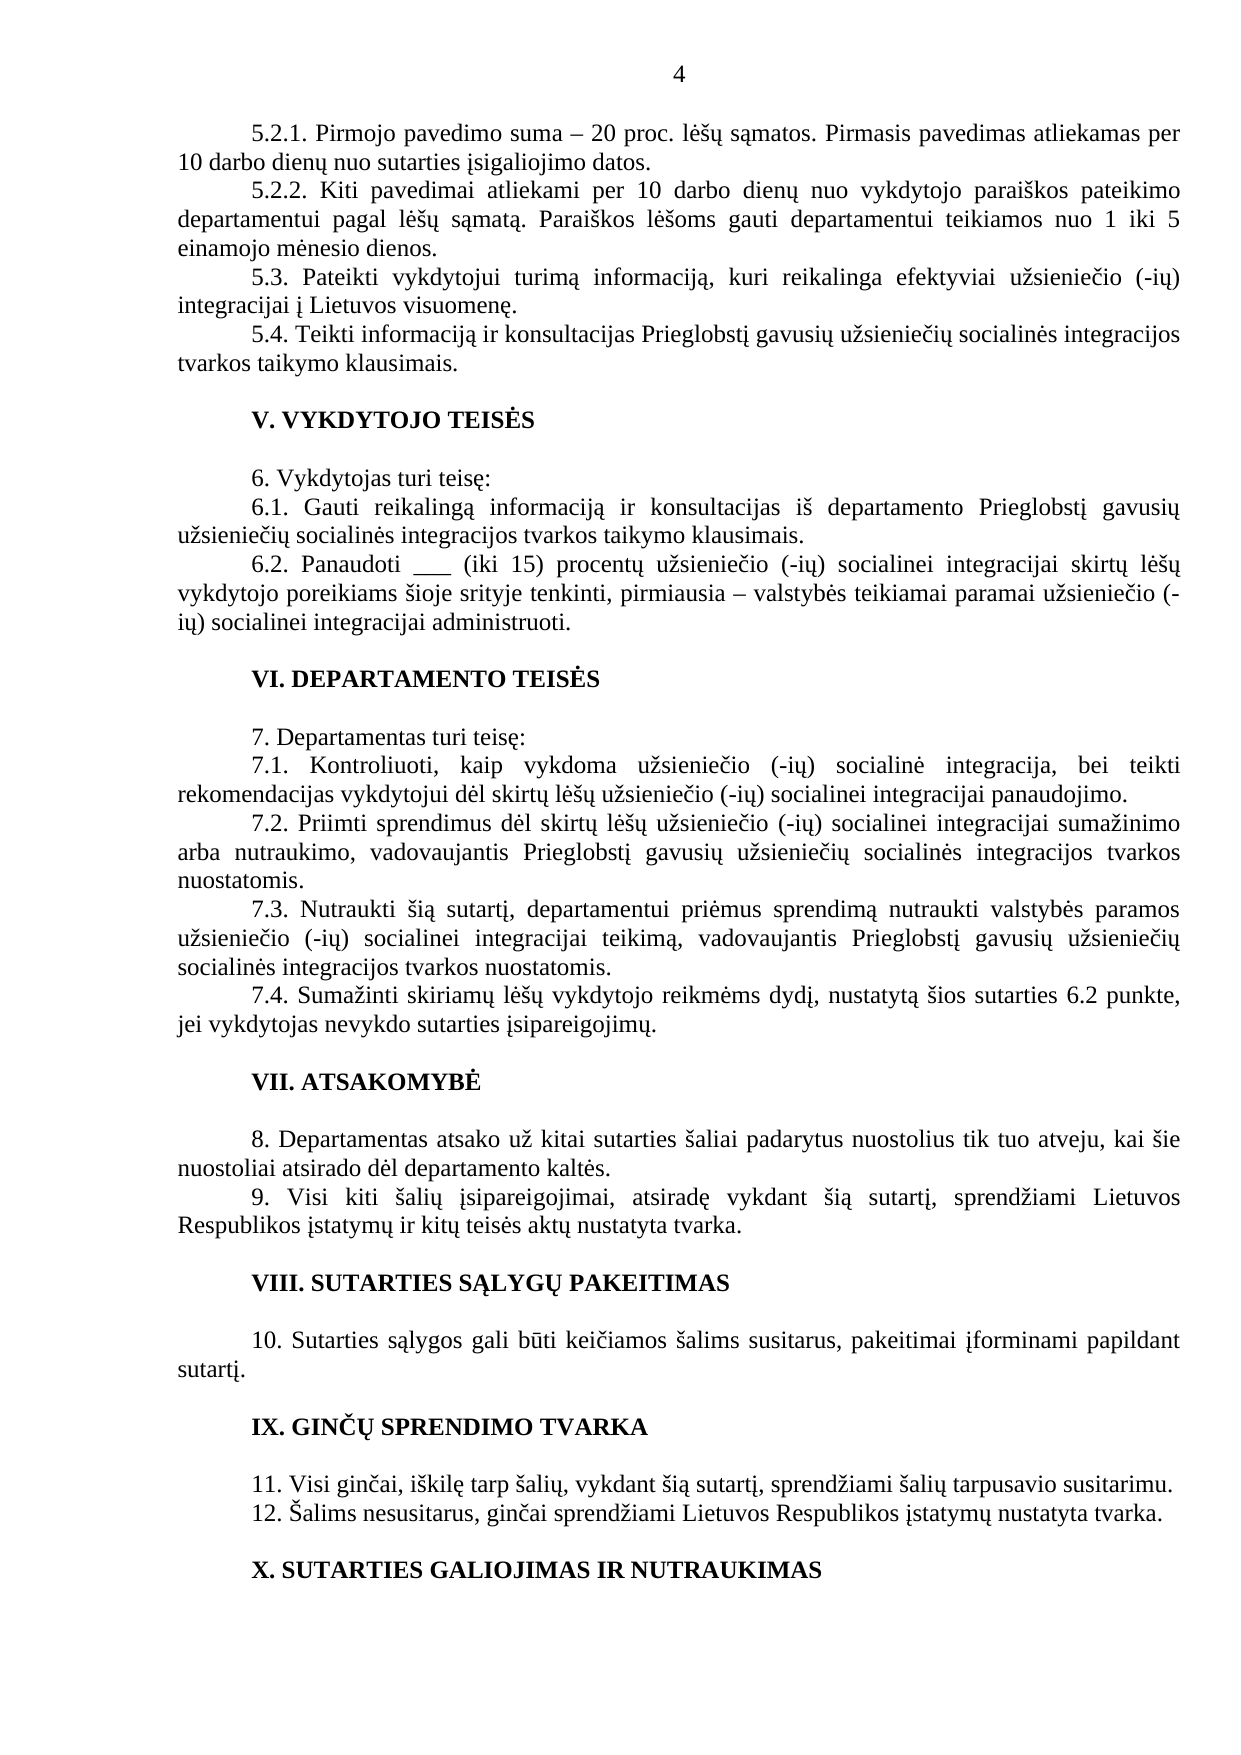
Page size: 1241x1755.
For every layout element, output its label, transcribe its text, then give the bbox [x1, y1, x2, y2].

text X. SUTARTIES GALIOJIMAS IR NUTRAUKIMAS [177, 1556, 1181, 1584]
text 7.3. Nutraukti šią sutartį, departamentui priėmus sprendimą nutraukti valstybės paramos užsieniečio (-ių) socialinei integracijai teikimą, vadovaujantis Prieglobstį gavusių užsieniečių socialinės integracijos tvarkos nuostatomis. [177, 894, 1181, 981]
text 7.4. Sumažinti skiriamų lėšų vykdytojo reikmėms dydį, nustatytą šios sutarties 6.2 punkte, jei vykdytojas nevykdo sutarties įsipareigojimų. [177, 981, 1181, 1038]
text 5.4. Teikti informaciją ir konsultacijas Prieglobstį gavusių užsieniečių socialinės integracijos tvarkos taikymo klausimais. [177, 319, 1181, 377]
text 6.2. Panaudoti ___ (iki 15) procentų užsieniečio (-ių) socialinei integracijai skirtų lėšų vykdytojo poreikiams šioje srityje tenkinti, pirmiausia – valstybės teikiamai paramai užsieniečio (-ių) socialinei integracijai administruoti. [177, 549, 1181, 636]
text 6. Vykdytojas turi teisę: [177, 463, 1181, 492]
text 9. Visi kiti šalių įsipareigojimai, atsiradę vykdant šią sutartį, sprendžiami Lietuvos Respublikos įstatymų ir kitų teisės aktų nustatyta tvarka. [177, 1182, 1181, 1239]
text 5.2.2. Kiti pavedimai atliekami per 10 darbo dienų nuo vykdytojo paraiškos pateikimo departamentui pagal lėšų sąmatą. Paraiškos lėšoms gauti departamentui teikiamos nuo 1 iki 5 einamojo mėnesio dienos. [177, 176, 1181, 262]
text VIII. SUTARTIES SĄLYGŲ PAKEITIMAS [177, 1268, 1181, 1297]
text V. VYKDYTOJO TEISĖS [177, 406, 1181, 434]
text 8. Departamentas atsako už kitai sutarties šaliai padarytus nuostolius tik tuo atveju, kai šie nuostoliai atsirado dėl departamento kaltės. [177, 1124, 1181, 1182]
text VII. ATSAKOMYBĖ [177, 1067, 1181, 1096]
text IX. GINČŲ SPRENDIMO TVARKA [177, 1412, 1181, 1441]
text 11. Visi ginčai, iškilę tarp šalių, vykdant šią sutartį, sprendžiami šalių tarpusavio susitarimu. [177, 1469, 1181, 1498]
text 5.3. Pateikti vykdytojui turimą informaciją, kuri reikalinga efektyviai užsieniečio (-ių) integracijai į Lietuvos visuomenę. [177, 262, 1181, 319]
text 7. Departamentas turi teisę: [177, 722, 1181, 751]
text 7.1. Kontroliuoti, kaip vykdoma užsieniečio (-ių) socialinė integracija, bei teikti rekomendacijas vykdytojui dėl skirtų lėšų užsieniečio (-ių) socialinei integracijai panaudojimo. [177, 751, 1181, 808]
text VI. DEPARTAMENTO TEISĖS [177, 664, 1181, 693]
text 12. Šalims nesusitarus, ginčai sprendžiami Lietuvos Respublikos įstatymų nustatyta tvarka. [177, 1498, 1181, 1527]
text 7.2. Priimti sprendimus dėl skirtų lėšų užsieniečio (-ių) socialinei integracijai sumažinimo arba nutraukimo, vadovaujantis Prieglobstį gavusių užsieniečių socialinės integracijos tvarkos nuostatomis. [177, 808, 1181, 894]
text 10. Sutarties sąlygos gali būti keičiamos šalims susitarus, pakeitimai įforminami papildant sutartį. [177, 1326, 1181, 1383]
text 6.1. Gauti reikalingą informaciją ir konsultacijas iš departamento Prieglobstį gavusių užsieniečių socialinės integracijos tvarkos taikymo klausimais. [177, 492, 1181, 549]
text 5.2.1. Pirmojo pavedimo suma – 20 proc. lėšų sąmatos. Pirmasis pavedimas atliekamas per 10 darbo dienų nuo sutarties įsigaliojimo datos. [177, 118, 1181, 176]
